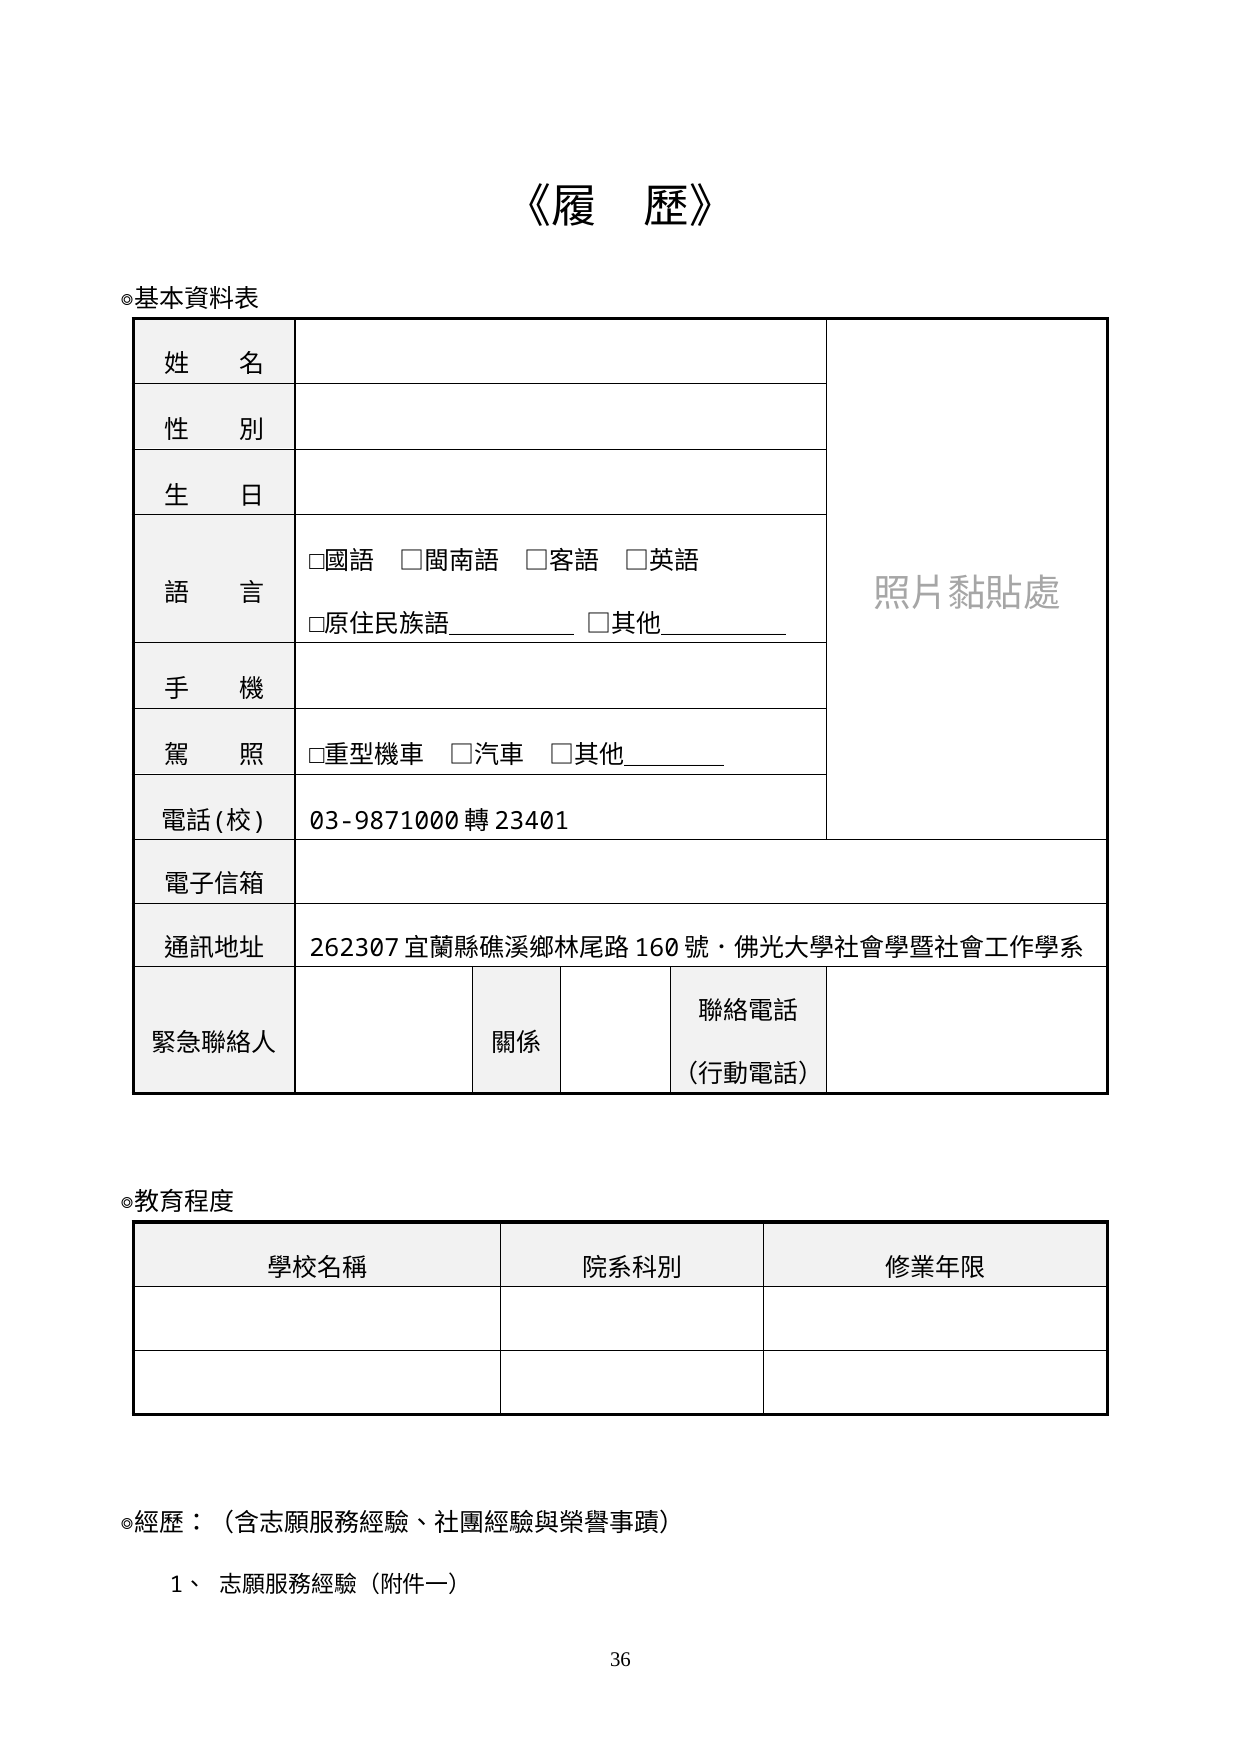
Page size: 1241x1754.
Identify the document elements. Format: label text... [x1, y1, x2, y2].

table_header [296, 320, 826, 383]
table_cell 03-9871000轉23401 [296, 775, 826, 839]
table_cell [296, 450, 826, 514]
table_header 學校名稱 [135, 1224, 500, 1286]
table_cell [561, 967, 670, 1092]
table_cell 性 別 [135, 384, 294, 448]
table_cell 關係 [473, 967, 560, 1092]
table_cell [135, 1287, 500, 1349]
table_header 照片黏貼處 [827, 320, 1106, 839]
table_cell [296, 643, 826, 708]
table_cell [501, 1287, 763, 1349]
table_cell 手 機 [135, 643, 294, 708]
text ◎教育程度 [119, 1158, 1165, 1220]
table_cell 聯絡電話 （行動電話） [671, 967, 826, 1092]
table_cell [135, 1351, 500, 1413]
table_cell [501, 1351, 763, 1413]
table_cell [296, 967, 472, 1092]
text ◎基本資料表 [119, 255, 1165, 317]
table_cell [296, 840, 1106, 903]
table_header 姓 名 [135, 320, 294, 383]
table_cell [296, 384, 826, 448]
table_cell 262307宜蘭縣礁溪鄉林尾路160號．佛光大學社會學暨社會工作學系 [296, 904, 1106, 966]
table_cell 電話(校) [135, 775, 294, 839]
table_cell [764, 1351, 1106, 1413]
table_header 院系科別 [501, 1224, 763, 1286]
table_cell 通訊地址 [135, 904, 294, 966]
table_cell □重型機車 □汽車 □其他＿＿＿＿ [296, 709, 826, 773]
list 志願服務經驗（附件一） [169, 1541, 1165, 1604]
table_cell [764, 1287, 1106, 1349]
text ◎經歷：（含志願服務經驗、社團經驗與榮譽事蹟） [119, 1479, 1165, 1541]
table_cell [827, 967, 1106, 1092]
table_cell 駕 照 [135, 709, 294, 773]
text 《履 歷》 [75, 130, 1165, 255]
table_cell 電子信箱 [135, 840, 294, 903]
table_cell 生 日 [135, 450, 294, 514]
table_cell □國語 □閩南語 □客語 □英語 □原住民族語＿＿＿＿＿ □其他＿＿＿＿＿ [296, 515, 826, 642]
table_header 修業年限 [764, 1224, 1106, 1286]
table_cell 語 言 [135, 515, 294, 642]
table_cell 緊急聯絡人 [135, 967, 294, 1092]
